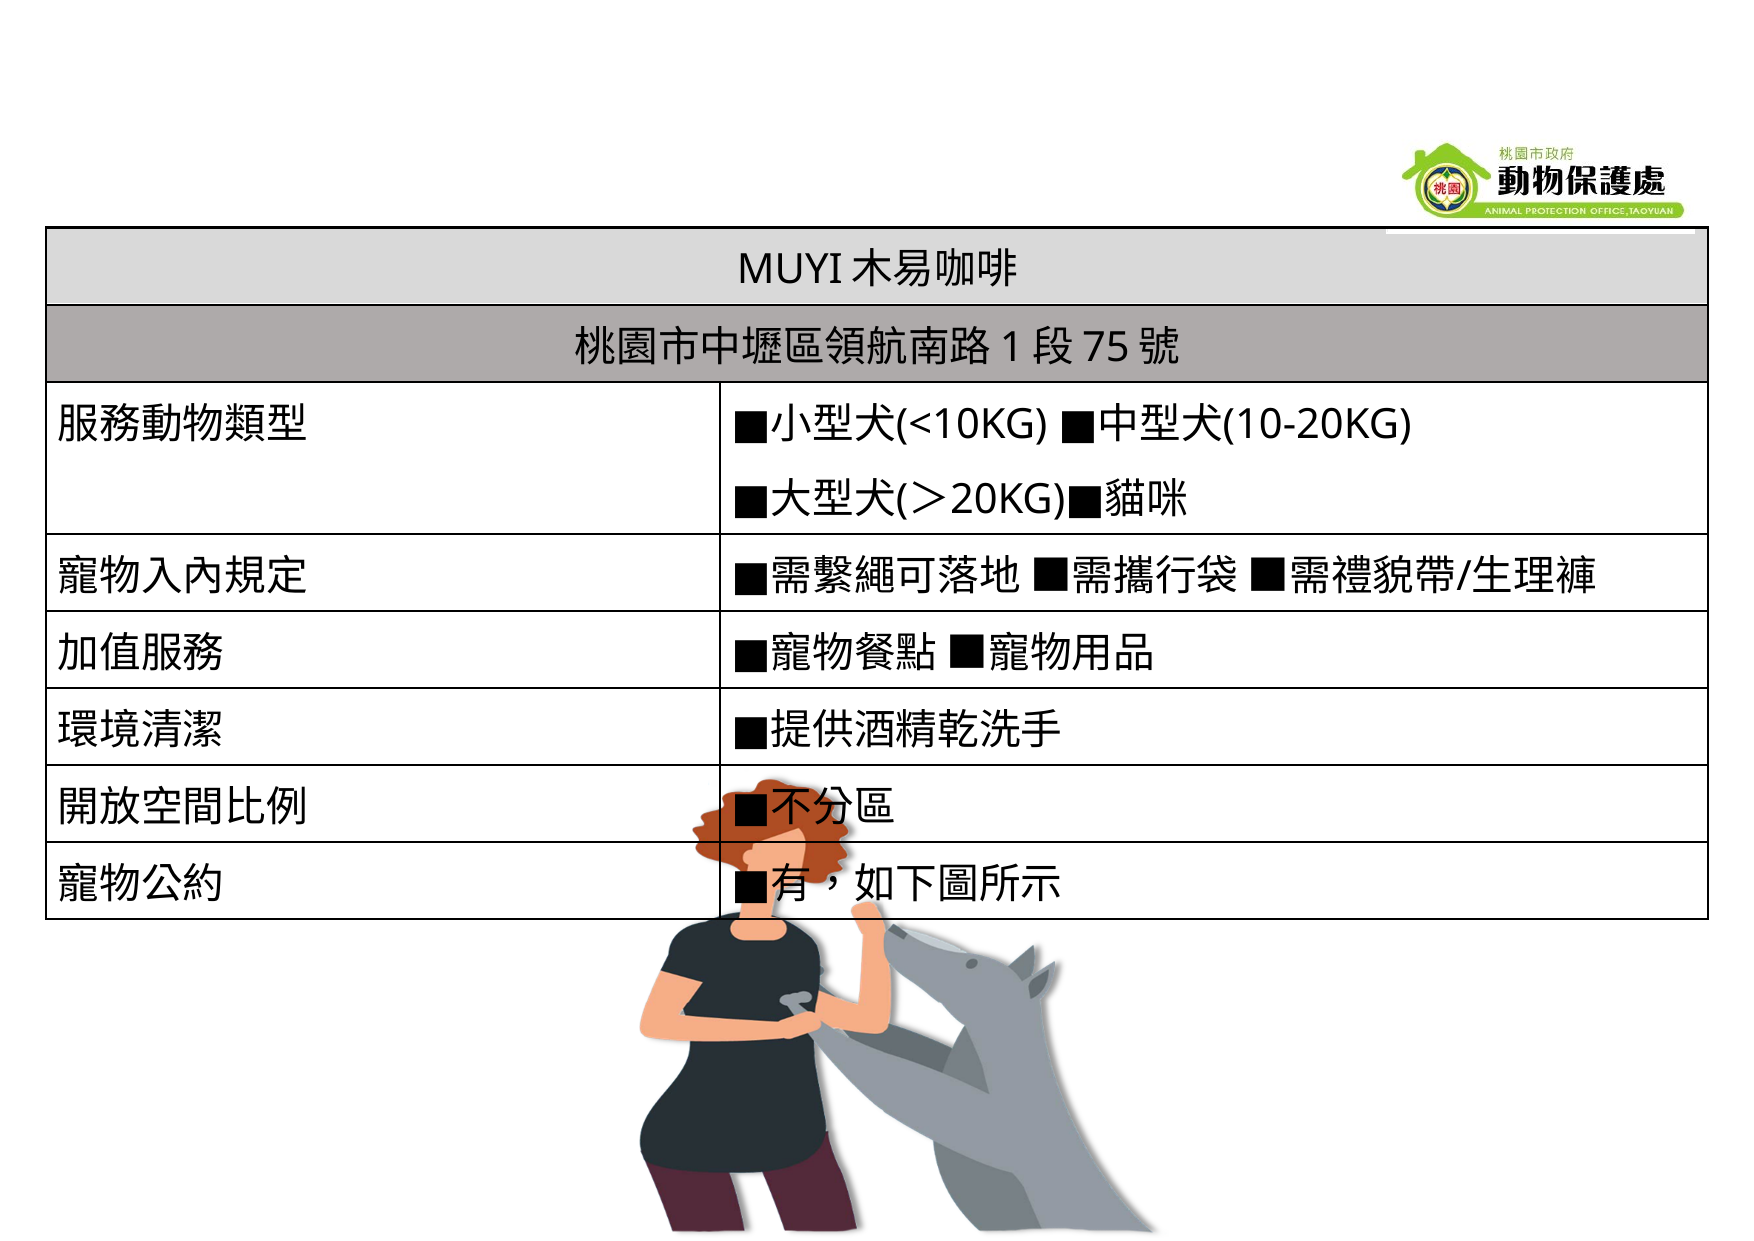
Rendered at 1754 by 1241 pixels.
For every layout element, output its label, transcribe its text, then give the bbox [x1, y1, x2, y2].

picture [721, 843, 1170, 918]
table_cell ■寵物餐點 ■寵物用品 [721, 612, 1707, 687]
table_cell 加值服務 [47, 612, 719, 687]
table_cell ■不分區 [1171, 766, 1707, 841]
table_cell 開放空間比例 [47, 766, 564, 841]
table_cell 寵物公約 [47, 843, 564, 918]
table_cell [566, 767, 589, 841]
table_cell 桃園市中壢區領航南路1段75號 [47, 306, 1707, 381]
picture [589, 766, 719, 841]
table_cell 寵物入內規定 [47, 535, 719, 610]
table_cell 環境清潔 [47, 689, 719, 764]
table_cell ■提供酒精乾洗手 [721, 689, 1707, 764]
picture [1387, 124, 1694, 226]
table_header MUYI木易咖啡 [47, 229, 1707, 303]
picture [1387, 229, 1694, 233]
table_cell 服務動物類型 [47, 383, 719, 533]
picture [589, 843, 719, 918]
table_cell ■小型犬(<10KG) ■中型犬(10-20KG) ■大型犬(＞20KG)■貓咪 [721, 383, 1707, 533]
picture [721, 766, 1170, 841]
table_cell ■有，如下圖所示 [1171, 843, 1707, 918]
table_cell ■需繫繩可落地 ■需攜行袋 ■需禮貌帶/生理褲 [721, 535, 1707, 610]
table_cell [566, 843, 589, 918]
picture [589, 920, 1170, 1239]
